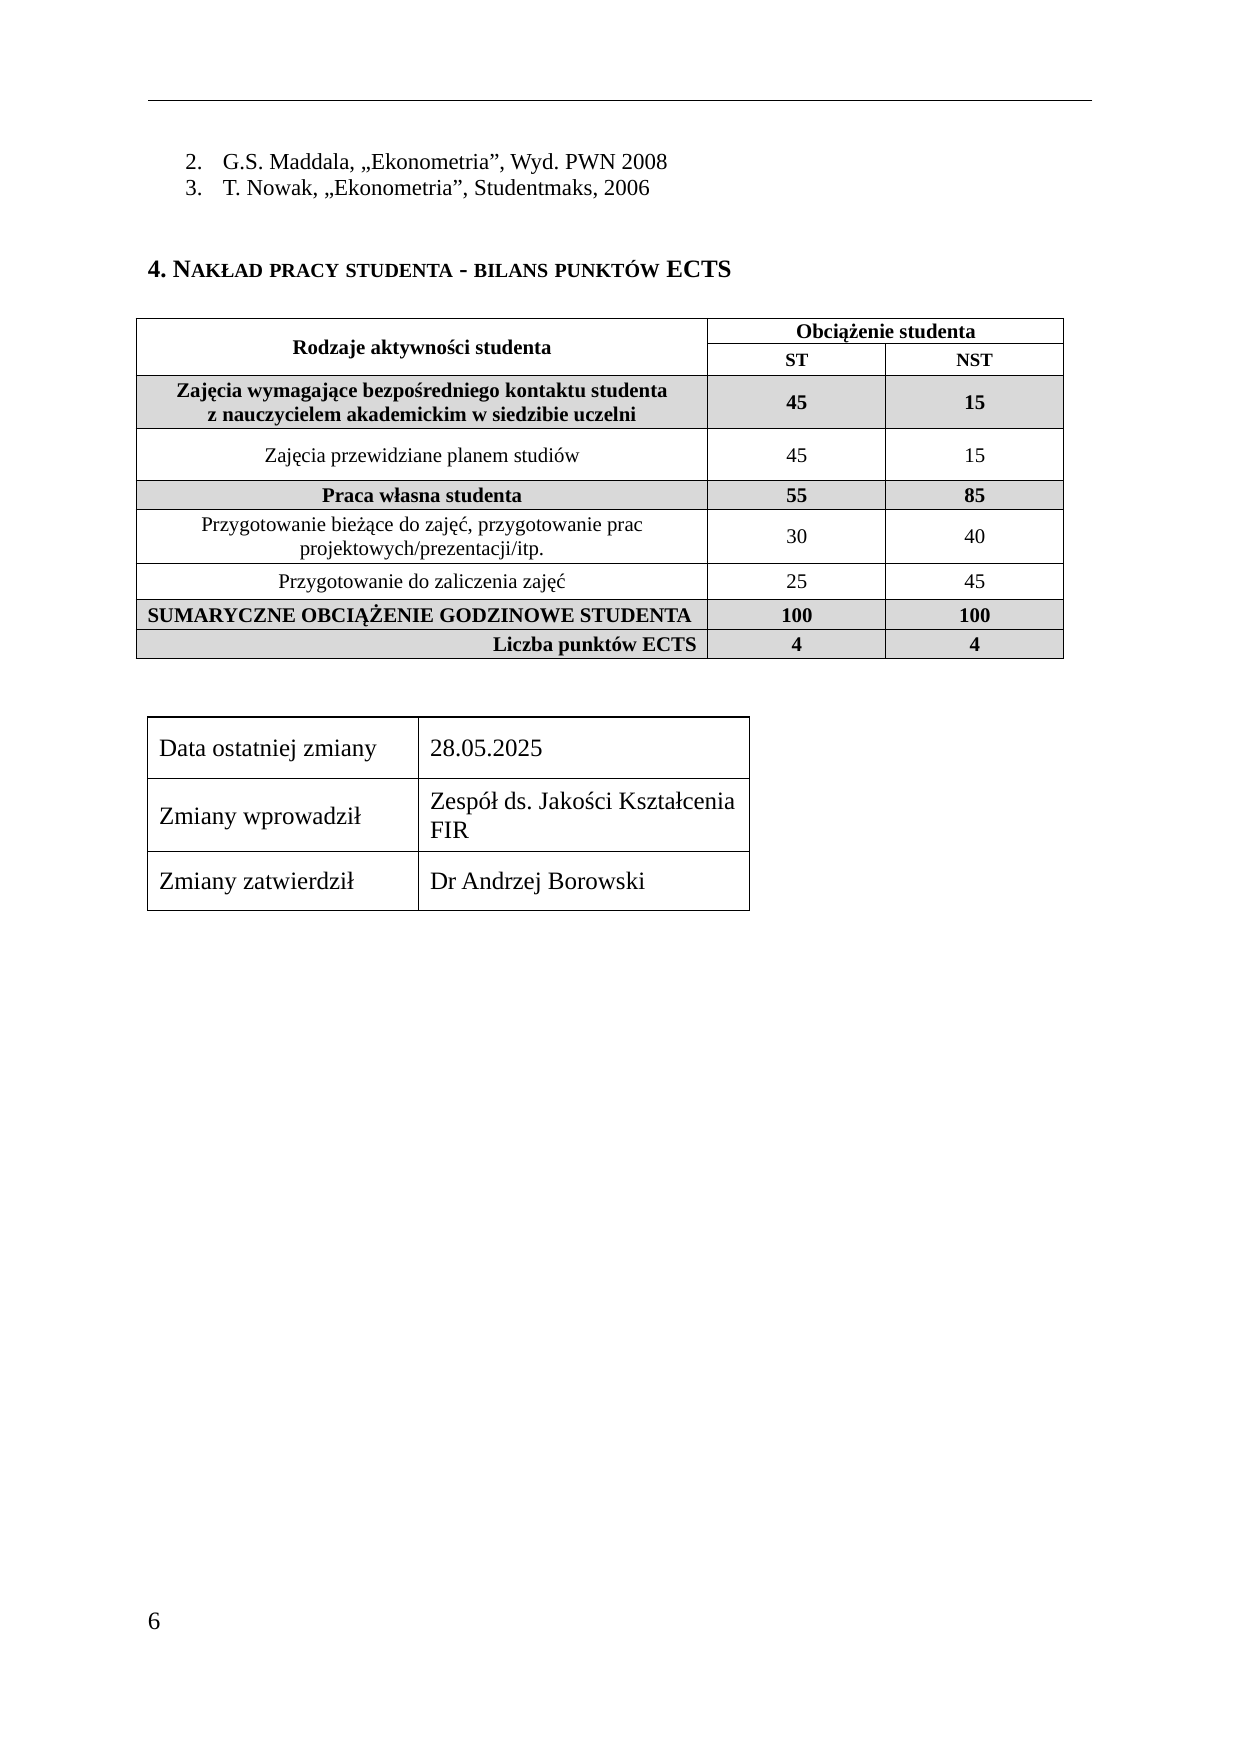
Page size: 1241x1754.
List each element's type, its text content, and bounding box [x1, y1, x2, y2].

table_header 28.05.2025 [419, 718, 749, 778]
table_cell 15 [886, 376, 1063, 428]
table_cell 45 [708, 376, 885, 428]
table_cell 40 [886, 510, 1063, 562]
table_cell Zmiany zatwierdził [148, 852, 418, 909]
list T. Nowak, „Ekonometria”, Studentmaks, 2006 [185, 174, 1092, 200]
table_cell Zespół ds. Jakości Kształcenia FIR [419, 779, 749, 851]
table_cell Przygotowanie do zaliczenia zajęć [137, 564, 707, 599]
table_cell Zajęcia wymagające bezpośredniego kontaktu studenta z nauczycielem akademickim w siedzibie uczelni [137, 376, 707, 428]
table_cell Praca własna studenta [137, 481, 707, 509]
table_cell 15 [886, 429, 1063, 480]
table_cell Dr Andrzej Borowski [419, 852, 749, 909]
table_header Data ostatniej zmiany [148, 718, 418, 778]
table_cell SUMARYCZNE OBCIĄŻENIE GODZINOWE STUDENTA [137, 600, 707, 629]
table_cell 45 [886, 564, 1063, 599]
table_cell 4 [708, 630, 885, 658]
table_cell 25 [708, 564, 885, 599]
table_cell Zajęcia przewidziane planem studiów [137, 429, 707, 480]
table_cell 85 [886, 481, 1063, 509]
table_cell Zmiany wprowadził [148, 779, 418, 851]
table_header Obciążenie studenta [708, 319, 1063, 343]
table_cell 45 [708, 429, 885, 480]
table_cell 30 [708, 510, 885, 562]
table_cell Przygotowanie bieżące do zajęć, przygotowanie prac projektowych/prezentacji/itp. [137, 510, 707, 562]
table_cell Liczba punktów ECTS [137, 630, 707, 658]
table_cell 4 [886, 630, 1063, 658]
list G.S. Maddala, „Ekonometria”, Wyd. PWN 2008 [185, 148, 1092, 174]
table_cell NST [886, 344, 1063, 375]
text 4. Nakład pracy studenta - bilans punktów ECTS [148, 254, 1092, 283]
table_cell 100 [708, 600, 885, 629]
table_cell 55 [708, 481, 885, 509]
table_cell 100 [886, 600, 1063, 629]
table_cell ST [708, 344, 885, 375]
table_header Rodzaje aktywności studenta [137, 319, 707, 375]
